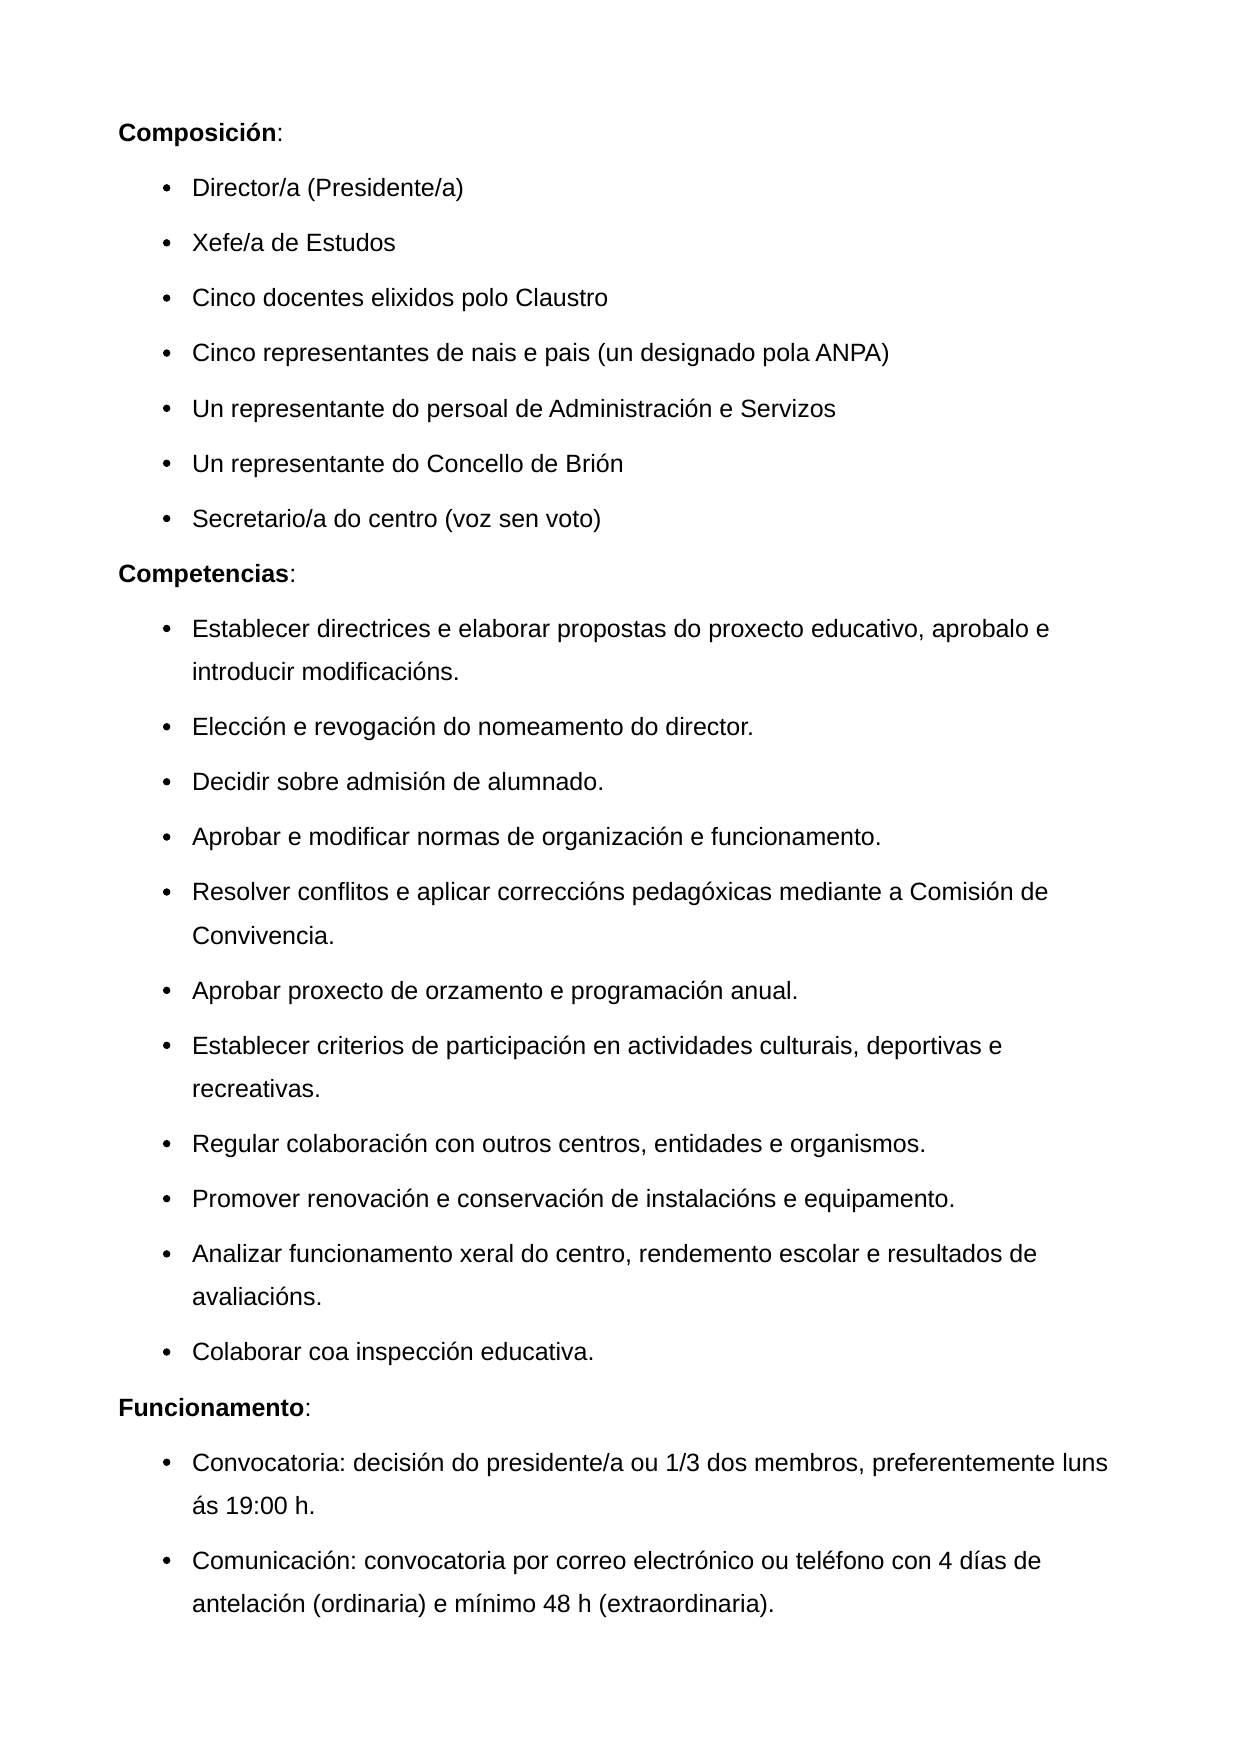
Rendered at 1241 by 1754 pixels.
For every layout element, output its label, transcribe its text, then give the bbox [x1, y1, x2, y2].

list Decidir sobre admisión de alumnado. [162, 767, 1122, 796]
list Xefe/a de Estudos [162, 228, 1122, 257]
list Promover renovación e conservación de instalacións e equipamento. [162, 1184, 1122, 1213]
list Secretario/a do centro (voz sen voto) [162, 504, 1122, 533]
list Un representante do Concello de Brión [162, 449, 1122, 477]
list Elección e revogación do nomeamento do director. [162, 712, 1122, 741]
list Regular colaboración con outros centros, entidades e organismos. [162, 1129, 1122, 1158]
list Resolver conflitos e aplicar correccións pedagóxicas mediante a Comisión de Convivencia. [162, 877, 1122, 949]
list Aprobar e modificar normas de organización e funcionamento. [162, 822, 1122, 851]
list Establecer directrices e elaborar propostas do proxecto educativo, aprobalo e introducir modificacións. [162, 614, 1122, 686]
list Colaborar coa inspección educativa. [162, 1337, 1122, 1366]
list Convocatoria: decisión do presidente/a ou 1/3 dos membros, preferentemente luns ás 19:00 h. [162, 1447, 1122, 1519]
list Un representante do persoal de Administración e Servizos [162, 393, 1122, 422]
text Funcionamento: [118, 1392, 1122, 1421]
list Comunicación: convocatoria por correo electrónico ou teléfono con 4 días de antelación (ordinaria) e mínimo 48 h (extraordinaria). [162, 1546, 1122, 1618]
list Establecer criterios de participación en actividades culturais, deportivas e recreativas. [162, 1031, 1122, 1103]
list Aprobar proxecto de orzamento e programación anual. [162, 976, 1122, 1004]
text Competencias: [118, 559, 1122, 588]
list Director/a (Presidente/a) [162, 173, 1122, 202]
list Analizar funcionamento xeral do centro, rendemento escolar e resultados de avaliacións. [162, 1239, 1122, 1311]
text Composición: [118, 118, 1122, 147]
list Cinco docentes elixidos polo Claustro [162, 283, 1122, 312]
list Cinco representantes de nais e pais (un designado pola ANPA) [162, 338, 1122, 367]
